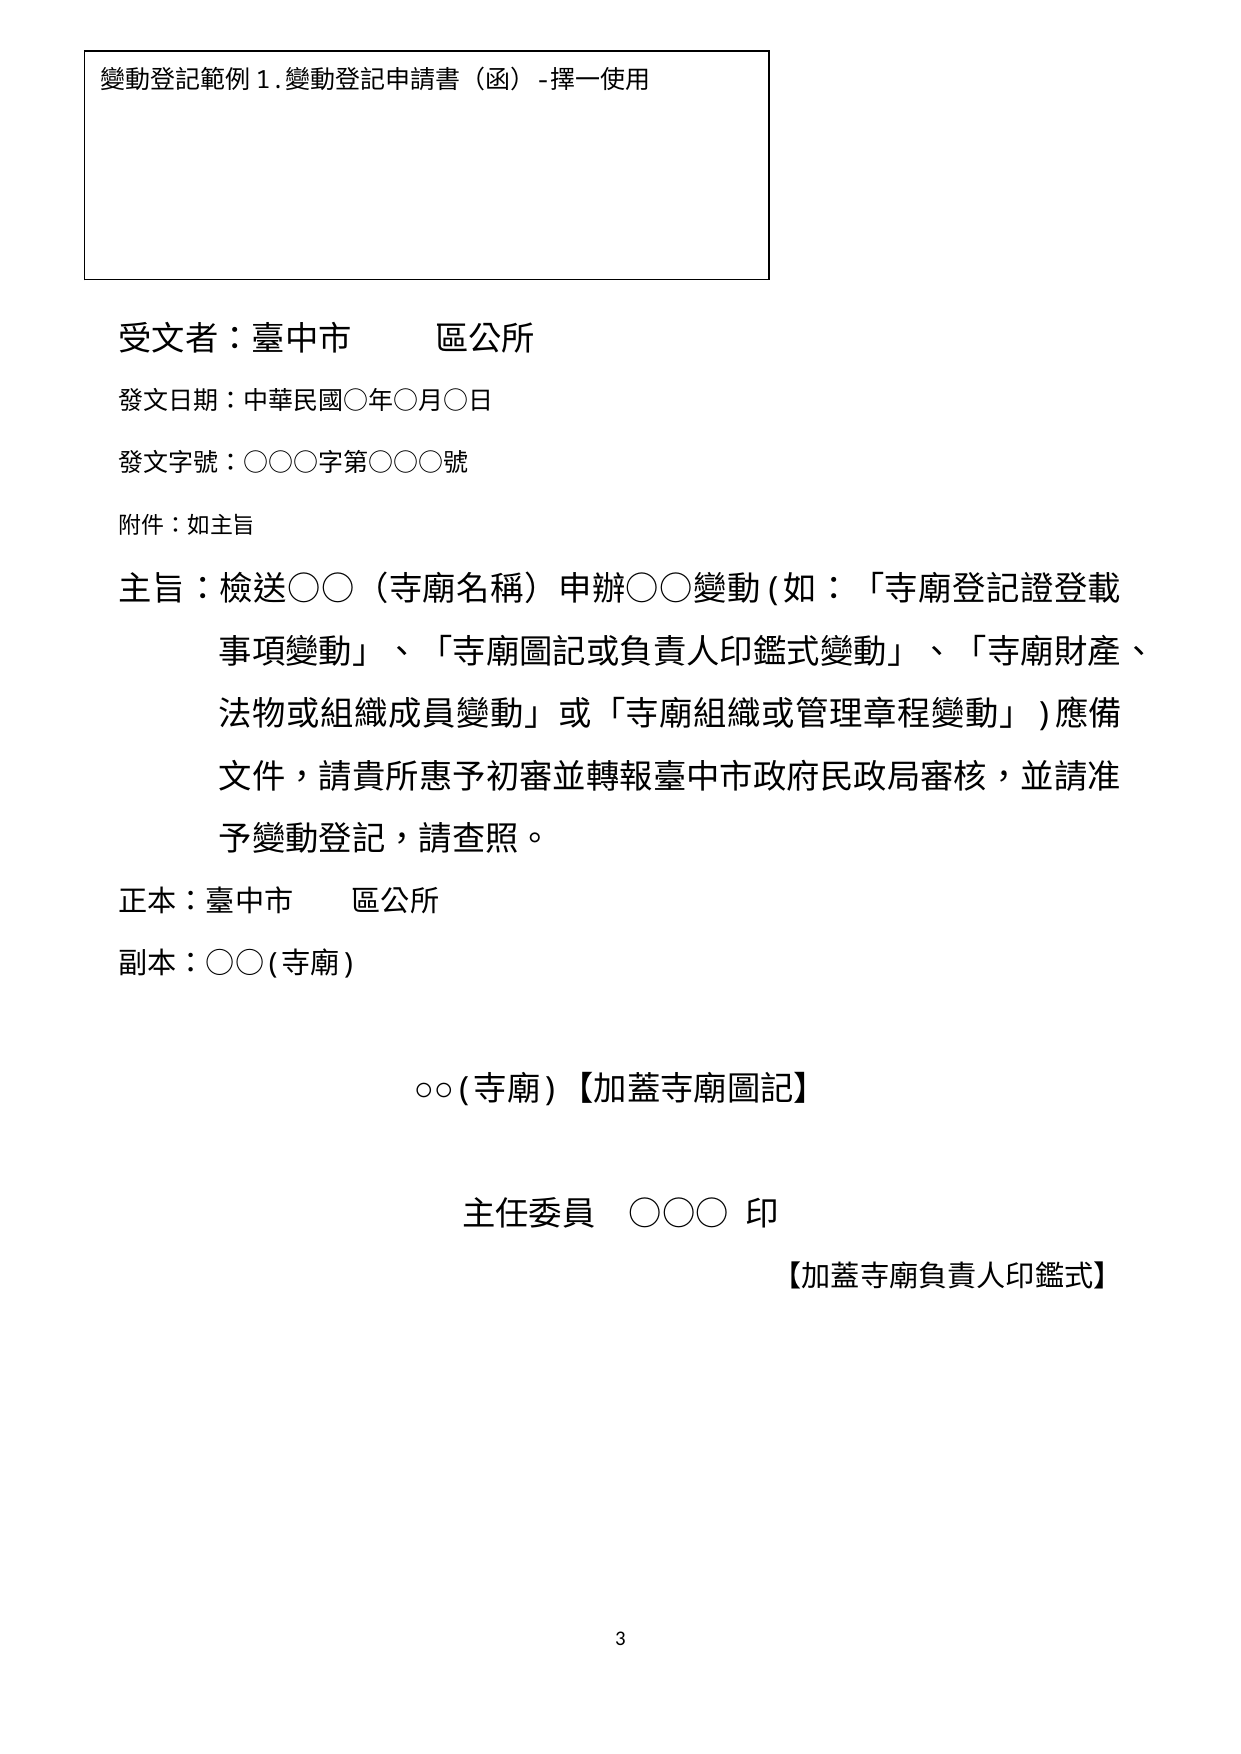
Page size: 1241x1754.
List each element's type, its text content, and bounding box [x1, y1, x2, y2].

text 【加蓋寺廟負責人印鑑式】 [118, 1232, 1122, 1294]
text 發文字號：○○○字第○○○號 [118, 419, 1122, 482]
text ○○(寺廟)【加蓋寺廟圖記】 [118, 1044, 1122, 1107]
text 主旨：檢送○○（寺廟名稱）申辦○○變動(如：「寺廟登記證登載事項變動」、「寺廟圖記或負責人印鑑式變動」、「寺廟財產、法物或組織成員變動」或「寺廟組織或管理章程變動」)應備文件，請貴所惠予初審並轉報臺中市政府民政局審核，並請准予變動登記，請查照。 [118, 544, 1122, 857]
text [770, 107, 1122, 169]
text 受文者：臺中市 區公所 [118, 294, 1122, 357]
text 變動登記範例1.變動登記申請書（函）-擇一使用 [100, 59, 753, 95]
text ○○(寺廟) 函 [85, 52, 768, 279]
text 主任委員 ○○○ 印 [118, 1169, 1122, 1232]
text 發文日期：中華民國○年○月○日 [118, 357, 1122, 419]
text 副本：○○(寺廟) [118, 919, 1122, 982]
text 正本：臺中市 區公所 [118, 857, 1122, 919]
text 附件：如主旨 [118, 482, 1122, 544]
